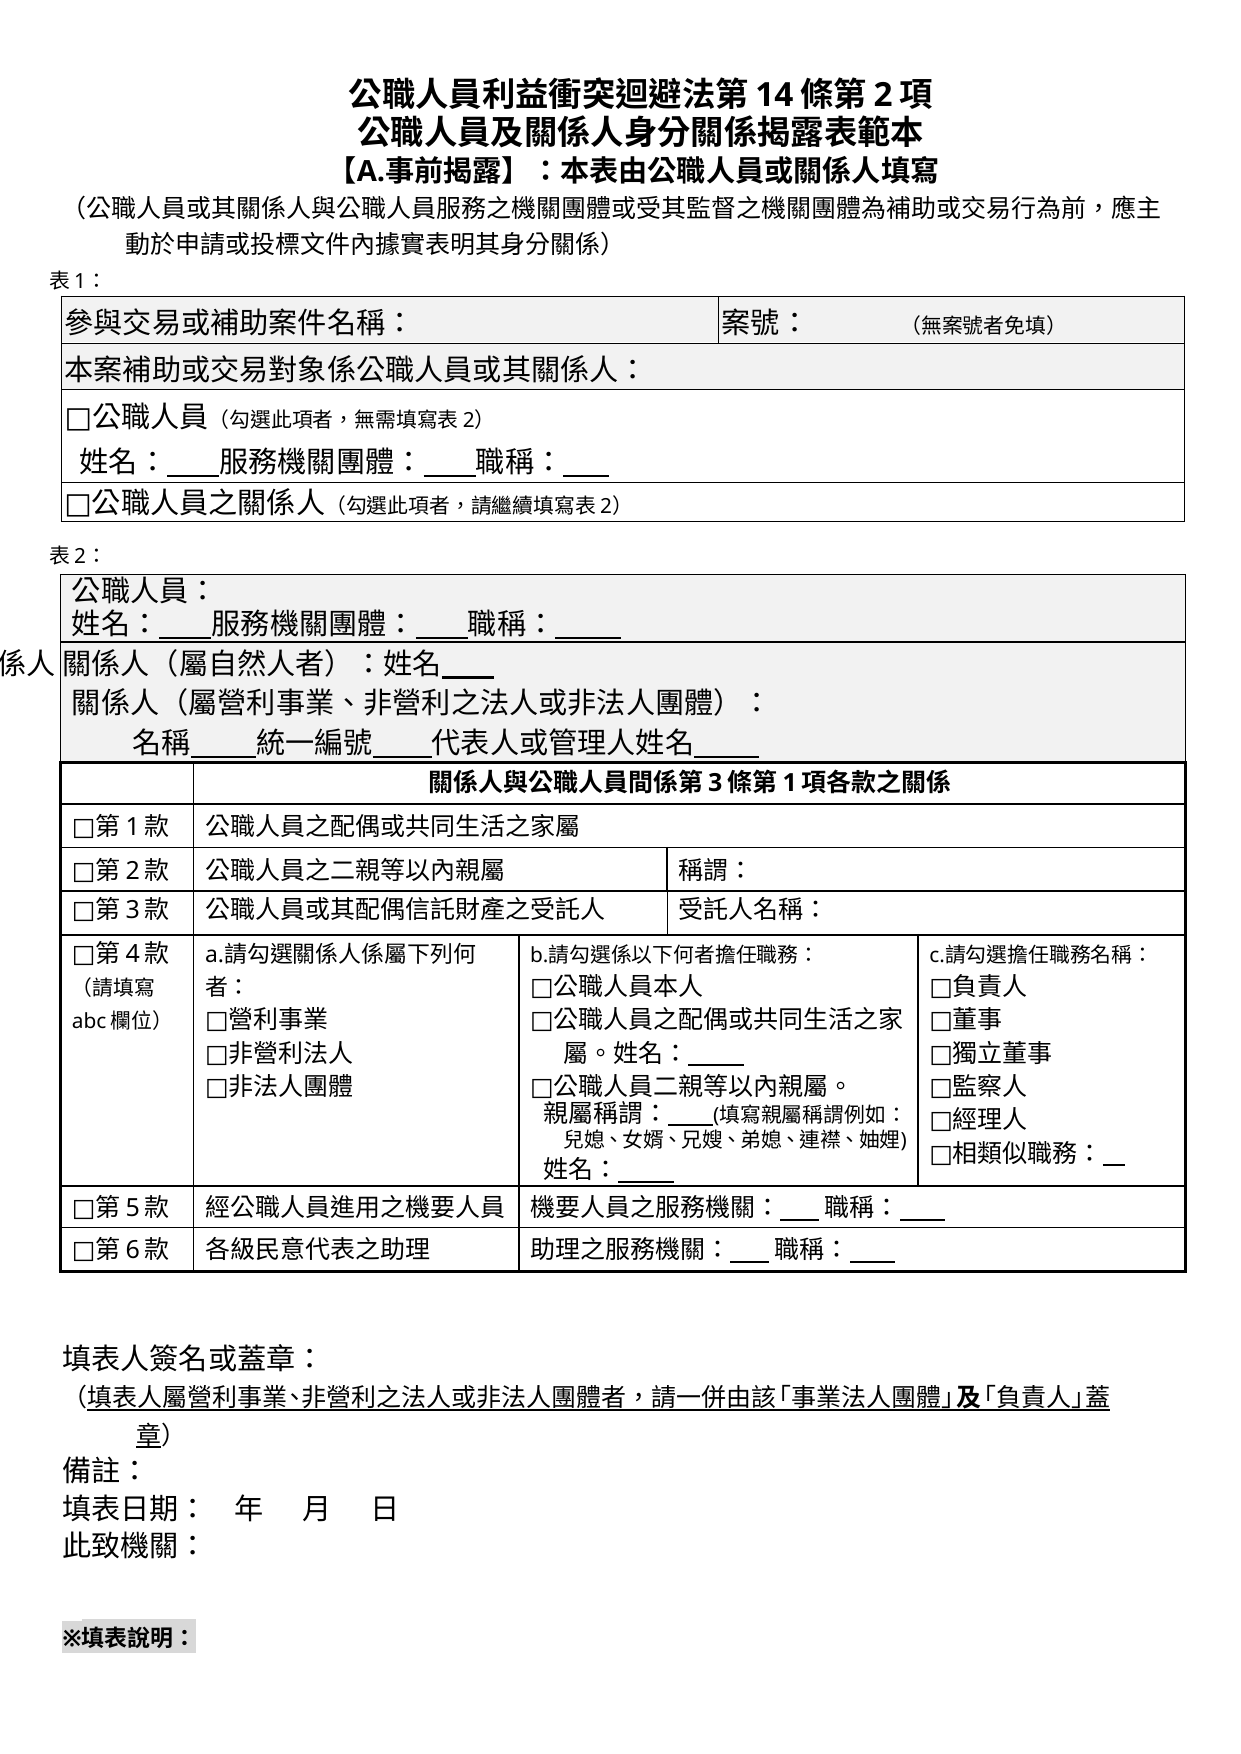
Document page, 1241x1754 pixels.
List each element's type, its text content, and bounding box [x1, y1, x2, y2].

table_cell □第4款 （請填寫abc欄位） [62, 936, 193, 1185]
table_cell 經公職人員進用之機要人員 [194, 1187, 518, 1226]
table_cell □第6款 [62, 1228, 193, 1269]
table_cell 本案補助或交易對象係公職人員或其關係人： [62, 344, 1184, 389]
text 公職人員利益衝突迴避法第14條第2項 [33, 77, 1240, 114]
table_header 案號： （無案號者免填） [719, 297, 1184, 342]
table_cell □第5款 [62, 1187, 193, 1226]
table_cell 各級民意代表之助理 [194, 1228, 518, 1269]
table_cell 機要人員之服務機關： 職稱： [520, 1187, 1184, 1226]
table_cell 公職人員之二親等以內親屬 [194, 848, 666, 890]
text 表1： [33, 260, 1189, 296]
table_cell 關係人 關係人（屬自然人者）：姓名 關係人（屬營利事業、非營利之法人或非法人團體）： 名稱 統一編號 代表人或管理人姓名 [61, 643, 1185, 761]
text 填表日期： 年 月 日 [62, 1489, 1110, 1527]
text 【A.事前揭露】：本表由公職人員或關係人填寫 [33, 152, 1234, 189]
text ※填表說明： [62, 1623, 1110, 1652]
table_cell 公職人員或其配偶信託財產之受託人 [194, 892, 667, 934]
text （公職人員或其關係人與公職人員服務之機關團體或受其監督之機關團體為補助或交易行為前，應主動於申請或投標文件內據實表明其身分關係） [61, 189, 1184, 260]
text 表2： [33, 522, 1110, 574]
table_cell □公職人員（勾選此項者，無需填寫表2） 姓名： 服務機關團體： 職稱： [62, 390, 1184, 482]
table_cell □公職人員之關係人（勾選此項者，請繼續填寫表2） [62, 483, 1184, 521]
table_cell □第3款 [62, 892, 193, 934]
table_cell □第1款 [62, 805, 193, 847]
table_cell 助理之服務機關： 職稱： [520, 1228, 1184, 1269]
text （填表人屬營利事業、非營利之法人或非法人團體者，請一併由該「事業法人團體」及「負責人」蓋章） [62, 1377, 1110, 1452]
table_cell 關係人與公職人員間係第3條第1項各款之關係 [194, 764, 1184, 803]
text 此致機關： [62, 1527, 1110, 1564]
text 公職人員及關係人身分關係揭露表範本 [33, 114, 1240, 152]
table_cell 稱謂： [668, 848, 1184, 890]
table_cell b.請勾選係以下何者擔任職務： □公職人員本人 □公職人員之配偶或共同生活之家屬。姓名： □公職人員二親等以內親屬。 親屬稱謂： (填寫親屬稱謂例如：兒媳、女婿、兄嫂、弟媳、連襟、妯娌) 姓名： [520, 936, 917, 1185]
table_cell a.請勾選關係人係屬下列何者： □營利事業 □非營利法人 □非法人團體 [194, 936, 518, 1185]
table_cell 受託人名稱： [668, 892, 1184, 934]
table_cell □第2款 [62, 848, 193, 890]
text 填表人簽名或蓋章： [62, 1339, 1110, 1377]
table_cell 公職人員之配偶或共同生活之家屬 [194, 805, 1184, 847]
table_header 公職人員： 姓名： 服務機關團體： 職稱： [61, 575, 1185, 641]
table_cell c.請勾選擔任職務名稱： □負責人 □董事 □獨立董事 □監察人 □經理人 □相類似職務： [919, 936, 1184, 1185]
table_cell [62, 764, 193, 803]
text 備註： [62, 1452, 1110, 1489]
table_header 參與交易或補助案件名稱： [62, 297, 718, 342]
